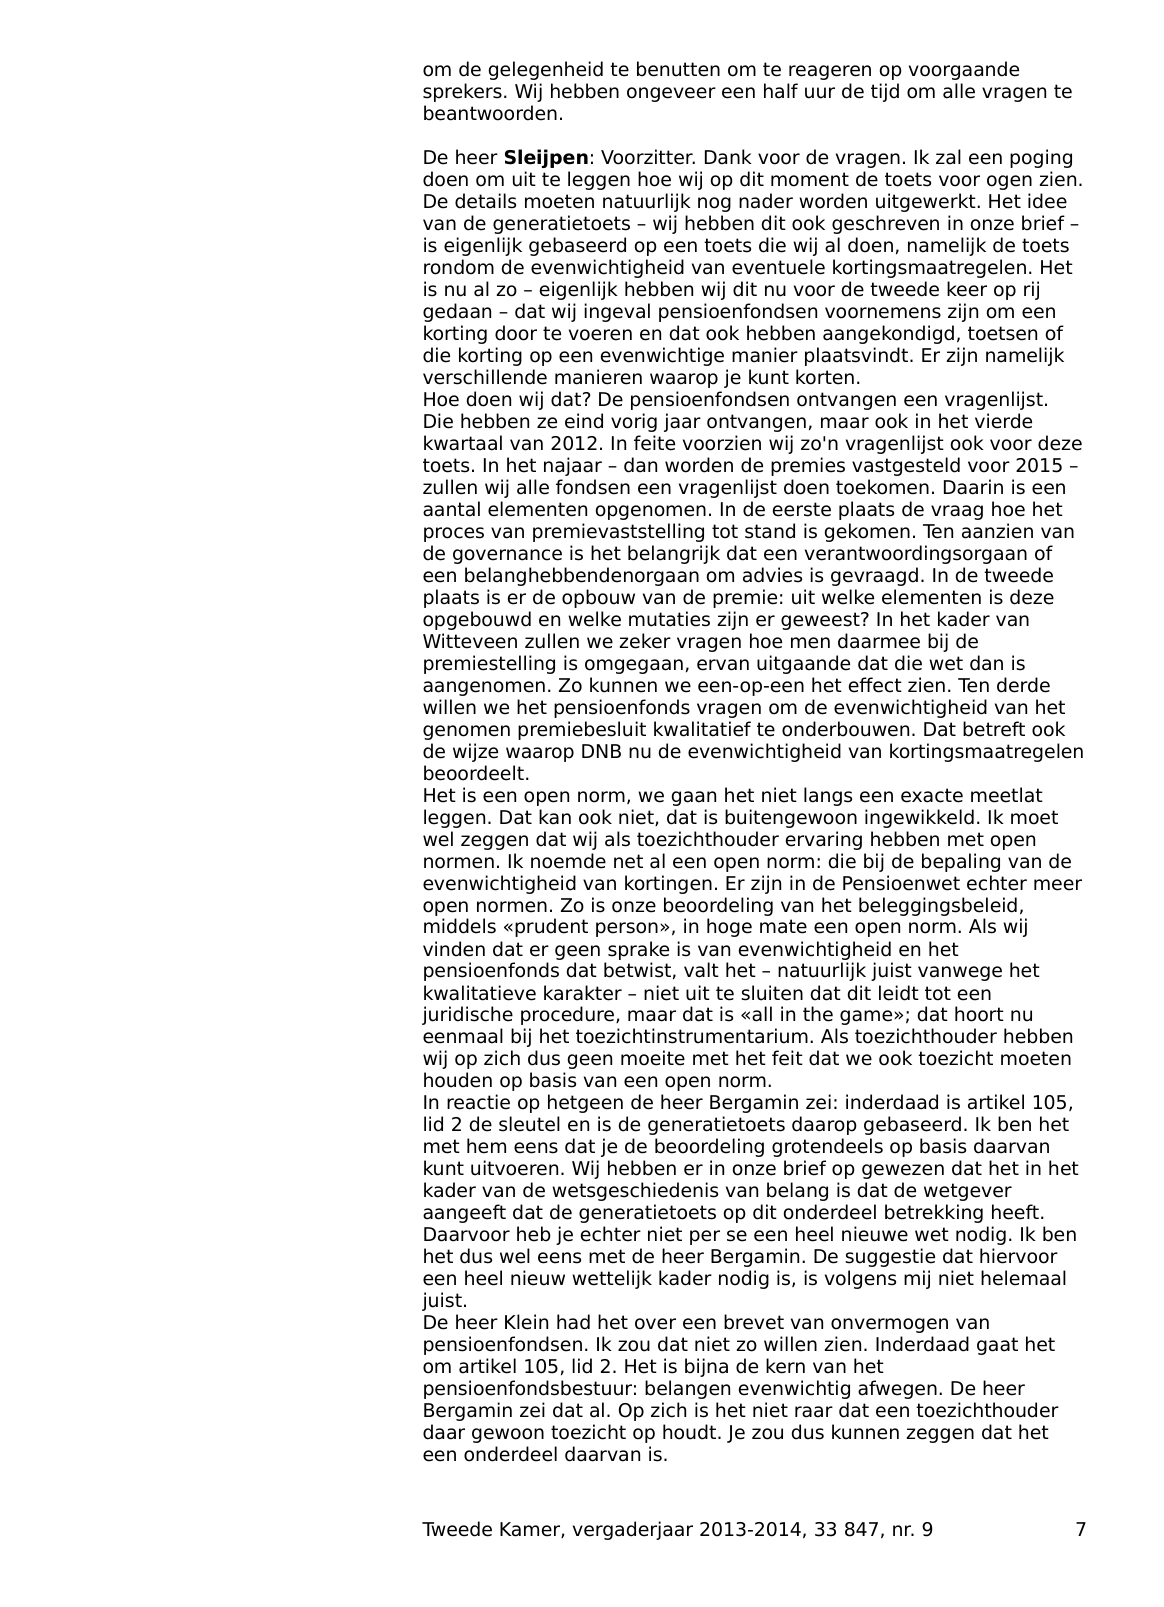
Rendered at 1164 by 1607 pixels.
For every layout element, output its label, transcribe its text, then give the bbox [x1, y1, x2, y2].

text om de gelegenheid te benutten om te reageren op voorgaande sprekers. Wij hebben ongeveer een half uur de tijd om alle vragen te beantwoorden. [422, 59, 1087, 125]
text Hoe doen wij dat? De pensioenfondsen ontvangen een vragenlijst. Die hebben ze eind vorig jaar ontvangen, maar ook in het vierde kwartaal van 2012. In feite voorzien wij zo'n vragenlijst ook voor deze toets. In het najaar – dan worden de premies vastgesteld voor 2015 – zullen wij alle fondsen een vragenlijst doen toekomen. Daarin is een aantal elementen opgenomen. In de eerste plaats de vraag hoe het proces van premievaststelling tot stand is gekomen. Ten aanzien van de governance is het belangrijk dat een verantwoordingsorgaan of een belanghebbendenorgaan om advies is gevraagd. In de tweede plaats is er de opbouw van de premie: uit welke elementen is deze opgebouwd en welke mutaties zijn er geweest? In het kader van Witteveen zullen we zeker vragen hoe men daarmee bij de premiestelling is omgegaan, ervan uitgaande dat die wet dan is aangenomen. Zo kunnen we een-op-een het effect zien. Ten derde willen we het pensioenfonds vragen om de evenwichtigheid van het genomen premiebesluit kwalitatief te onderbouwen. Dat betreft ook de wijze waarop DNB nu de evenwichtigheid van kortingsmaatregelen beoordeelt. [422, 389, 1087, 784]
text In reactie op hetgeen de heer Bergamin zei: inderdaad is artikel 105, lid 2 de sleutel en is de generatietoets daarop gebaseerd. Ik ben het met hem eens dat je de beoordeling grotendeels op basis daarvan kunt uitvoeren. Wij hebben er in onze brief op gewezen dat het in het kader van de wetsgeschiedenis van belang is dat de wetgever aangeeft dat de generatietoets op dit onderdeel betrekking heeft. Daarvoor heb je echter niet per se een heel nieuwe wet nodig. Ik ben het dus wel eens met de heer Bergamin. De suggestie dat hiervoor een heel nieuw wettelijk kader nodig is, is volgens mij niet helemaal juist. [422, 1092, 1087, 1312]
text De heer Klein had het over een brevet van onvermogen van pensioenfondsen. Ik zou dat niet zo willen zien. Inderdaad gaat het om artikel 105, lid 2. Het is bijna de kern van het pensioenfondsbestuur: belangen evenwichtig afwegen. De heer Bergamin zei dat al. Op zich is het niet raar dat een toezichthouder daar gewoon toezicht op houdt. Je zou dus kunnen zeggen dat het een onderdeel daarvan is. [422, 1312, 1087, 1466]
text De heer Sleijpen: Voorzitter. Dank voor de vragen. Ik zal een poging doen om uit te leggen hoe wij op dit moment de toets voor ogen zien. De details moeten natuurlijk nog nader worden uitgewerkt. Het idee van de generatietoets – wij hebben dit ook geschreven in onze brief – is eigenlijk gebaseerd op een toets die wij al doen, namelijk de toets rondom de evenwichtigheid van eventuele kortingsmaatregelen. Het is nu al zo – eigenlijk hebben wij dit nu voor de tweede keer op rij gedaan – dat wij ingeval pensioenfondsen voornemens zijn om een korting door te voeren en dat ook hebben aangekondigd, toetsen of die korting op een evenwichtige manier plaatsvindt. Er zijn namelijk verschillende manieren waarop je kunt korten. [422, 147, 1087, 389]
text Het is een open norm, we gaan het niet langs een exacte meetlat leggen. Dat kan ook niet, dat is buitengewoon ingewikkeld. Ik moet wel zeggen dat wij als toezichthouder ervaring hebben met open normen. Ik noemde net al een open norm: die bij de bepaling van de evenwichtigheid van kortingen. Er zijn in de Pensioenwet echter meer open normen. Zo is onze beoordeling van het beleggingsbeleid, middels «prudent person», in hoge mate een open norm. Als wij vinden dat er geen sprake is van evenwichtigheid en het pensioenfonds dat betwist, valt het – natuurlijk juist vanwege het kwalitatieve karakter – niet uit te sluiten dat dit leidt tot een juridische procedure, maar dat is «all in the game»; dat hoort nu eenmaal bij het toezichtinstrumentarium. Als toezichthouder hebben wij op zich dus geen moeite met het feit dat we ook toezicht moeten houden op basis van een open norm. [422, 784, 1087, 1092]
